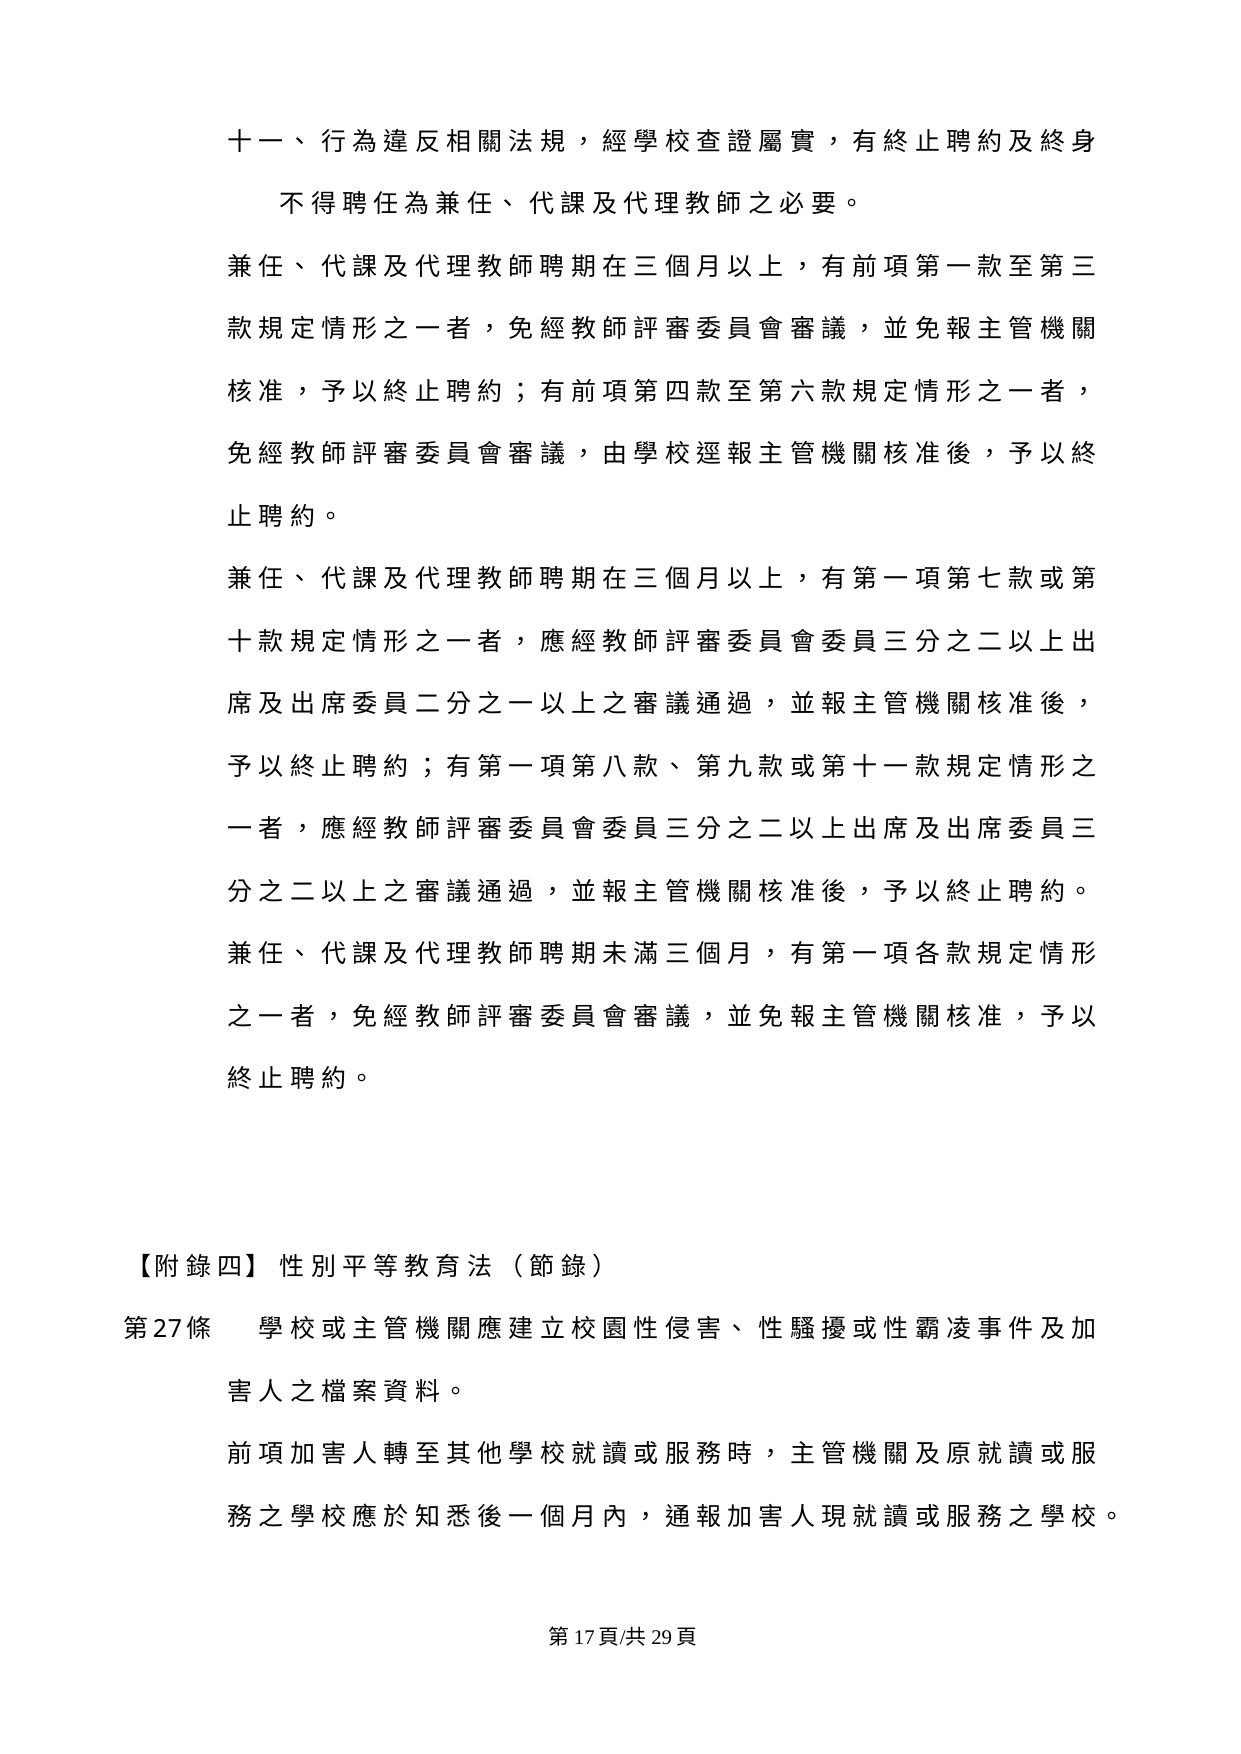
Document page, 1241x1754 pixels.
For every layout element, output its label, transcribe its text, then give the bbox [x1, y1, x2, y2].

text 第27條 學校或主管機關應建立校園性侵害、性騷擾或性霸凌事件及加害人之檔案資料。 [120, 1285, 1120, 1410]
text 【附錄四】性別平等教育法（節錄） [120, 1223, 1120, 1285]
text 兼任、代課及代理教師聘期在三個月以上，有第一項第七款或第十款規定情形之一者，應經教師評審委員會委員三分之二以上出席及出席委員二分之一以上之審議通過，並報主管機關核准後，予以終止聘約；有第一項第八款、第九款或第十一款規定情形之一者，應經教師評審委員會委員三分之二以上出席及出席委員三分之二以上之審議通過，並報主管機關核准後，予以終止聘約。 [220, 535, 1120, 910]
text 兼任、代課及代理教師聘期未滿三個月，有第一項各款規定情形之一者，免經教師評審委員會審議，並免報主管機關核准，予以終止聘約。 [220, 910, 1120, 1098]
text 兼任、代課及代理教師聘期在三個月以上，有前項第一款至第三款規定情形之一者，免經教師評審委員會審議，並免報主管機關核准，予以終止聘約；有前項第四款至第六款規定情形之一者，免經教師評審委員會審議，由學校逕報主管機關核准後，予以終止聘約。 [220, 223, 1120, 535]
text 十一、行為違反相關法規，經學校查證屬實，有終止聘約及終身不得聘任為兼任、代課及代理教師之必要。 [221, 98, 1120, 223]
text 前項加害人轉至其他學校就讀或服務時，主管機關及原就讀或服務之學校應於知悉後一個月內，通報加害人現就讀或服務之學校。 [220, 1410, 1120, 1535]
